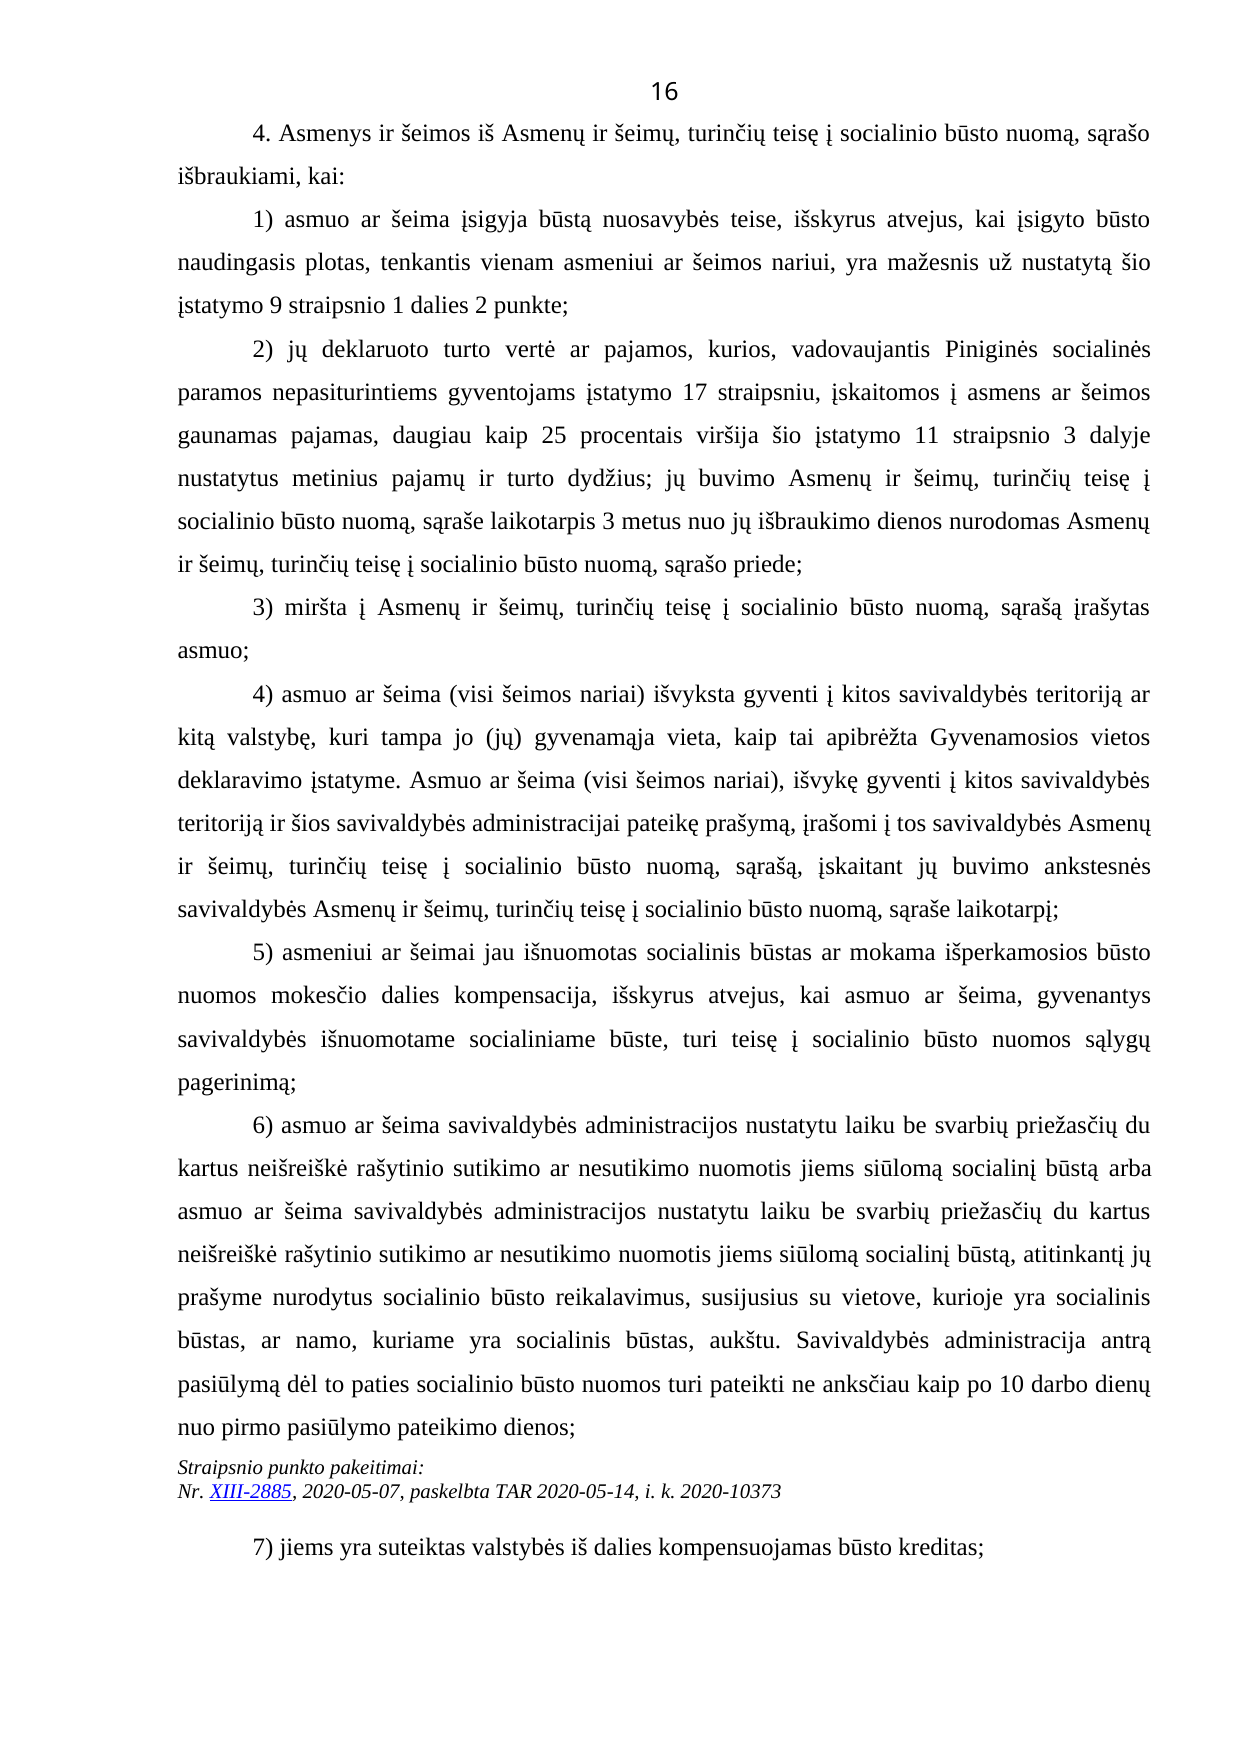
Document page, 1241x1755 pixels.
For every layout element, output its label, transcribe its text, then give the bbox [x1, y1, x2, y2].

text 7) jiems yra suteiktas valstybės iš dalies kompensuojamas būsto kreditas; [177, 1532, 1152, 1561]
text 1) asmuo ar šeima įsigyja būstą nuosavybės teise, išskyrus atvejus, kai įsigyto būsto naudingasis plotas, tenkantis vienam asmeniui ar šeimos nariui, yra mažesnis už nustatytą šio įstatymo 9 straipsnio 1 dalies 2 punkte; [177, 204, 1152, 319]
text Nr. XIII-2885, 2020-05-07, paskelbta TAR 2020-05-14, i. k. 2020-10373 [177, 1479, 1152, 1503]
text 4. Asmenys ir šeimos iš Asmenų ir šeimų, turinčių teisę į socialinio būsto nuomą, sąrašo išbraukiami, kai: [177, 118, 1152, 190]
text Straipsnio punkto pakeitimai: [177, 1455, 1152, 1479]
text 5) asmeniui ar šeimai jau išnuomotas socialinis būstas ar mokama išperkamosios būsto nuomos mokesčio dalies kompensacija, išskyrus atvejus, kai asmuo ar šeima, gyvenantys savivaldybės išnuomotame socialiniame būste, turi teisę į socialinio būsto nuomos sąlygų pagerinimą; [177, 937, 1152, 1096]
text 6) asmuo ar šeima savivaldybės administracijos nustatytu laiku be svarbių priežasčių du kartus neišreiškė rašytinio sutikimo ar nesutikimo nuomotis jiems siūlomą socialinį būstą arba asmuo ar šeima savivaldybės administracijos nustatytu laiku be svarbių priežasčių du kartus neišreiškė rašytinio sutikimo ar nesutikimo nuomotis jiems siūlomą socialinį būstą, atitinkantį jų prašyme nurodytus socialinio būsto reikalavimus, susijusius su vietove, kurioje yra socialinis būstas, ar namo, kuriame yra socialinis būstas, aukštu. Savivaldybės administracija antrą pasiūlymą dėl to paties socialinio būsto nuomos turi pateikti ne anksčiau kaip po 10 darbo dienų nuo pirmo pasiūlymo pateikimo dienos; [177, 1110, 1152, 1441]
text 3) miršta į Asmenų ir šeimų, turinčių teisę į socialinio būsto nuomą, sąrašą įrašytas asmuo; [177, 592, 1152, 664]
text 4) asmuo ar šeima (visi šeimos nariai) išvyksta gyventi į kitos savivaldybės teritoriją ar kitą valstybę, kuri tampa jo (jų) gyvenamąja vieta, kaip tai apibrėžta Gyvenamosios vietos deklaravimo įstatyme. Asmuo ar šeima (visi šeimos nariai), išvykę gyventi į kitos savivaldybės teritoriją ir šios savivaldybės administracijai pateikę prašymą, įrašomi į tos savivaldybės Asmenų ir šeimų, turinčių teisę į socialinio būsto nuomą, sąrašą, įskaitant jų buvimo ankstesnės savivaldybės Asmenų ir šeimų, turinčių teisę į socialinio būsto nuomą, sąraše laikotarpį; [177, 679, 1152, 923]
text 2) jų deklaruoto turto vertė ar pajamos, kurios, vadovaujantis Piniginės socialinės paramos nepasiturintiems gyventojams įstatymo 17 straipsniu, įskaitomos į asmens ar šeimos gaunamas pajamas, daugiau kaip 25 procentais viršija šio įstatymo 11 straipsnio 3 dalyje nustatytus metinius pajamų ir turto dydžius; jų buvimo Asmenų ir šeimų, turinčių teisę į socialinio būsto nuomą, sąraše laikotarpis 3 metus nuo jų išbraukimo dienos nurodomas Asmenų ir šeimų, turinčių teisę į socialinio būsto nuomą, sąrašo priede; [177, 334, 1152, 578]
